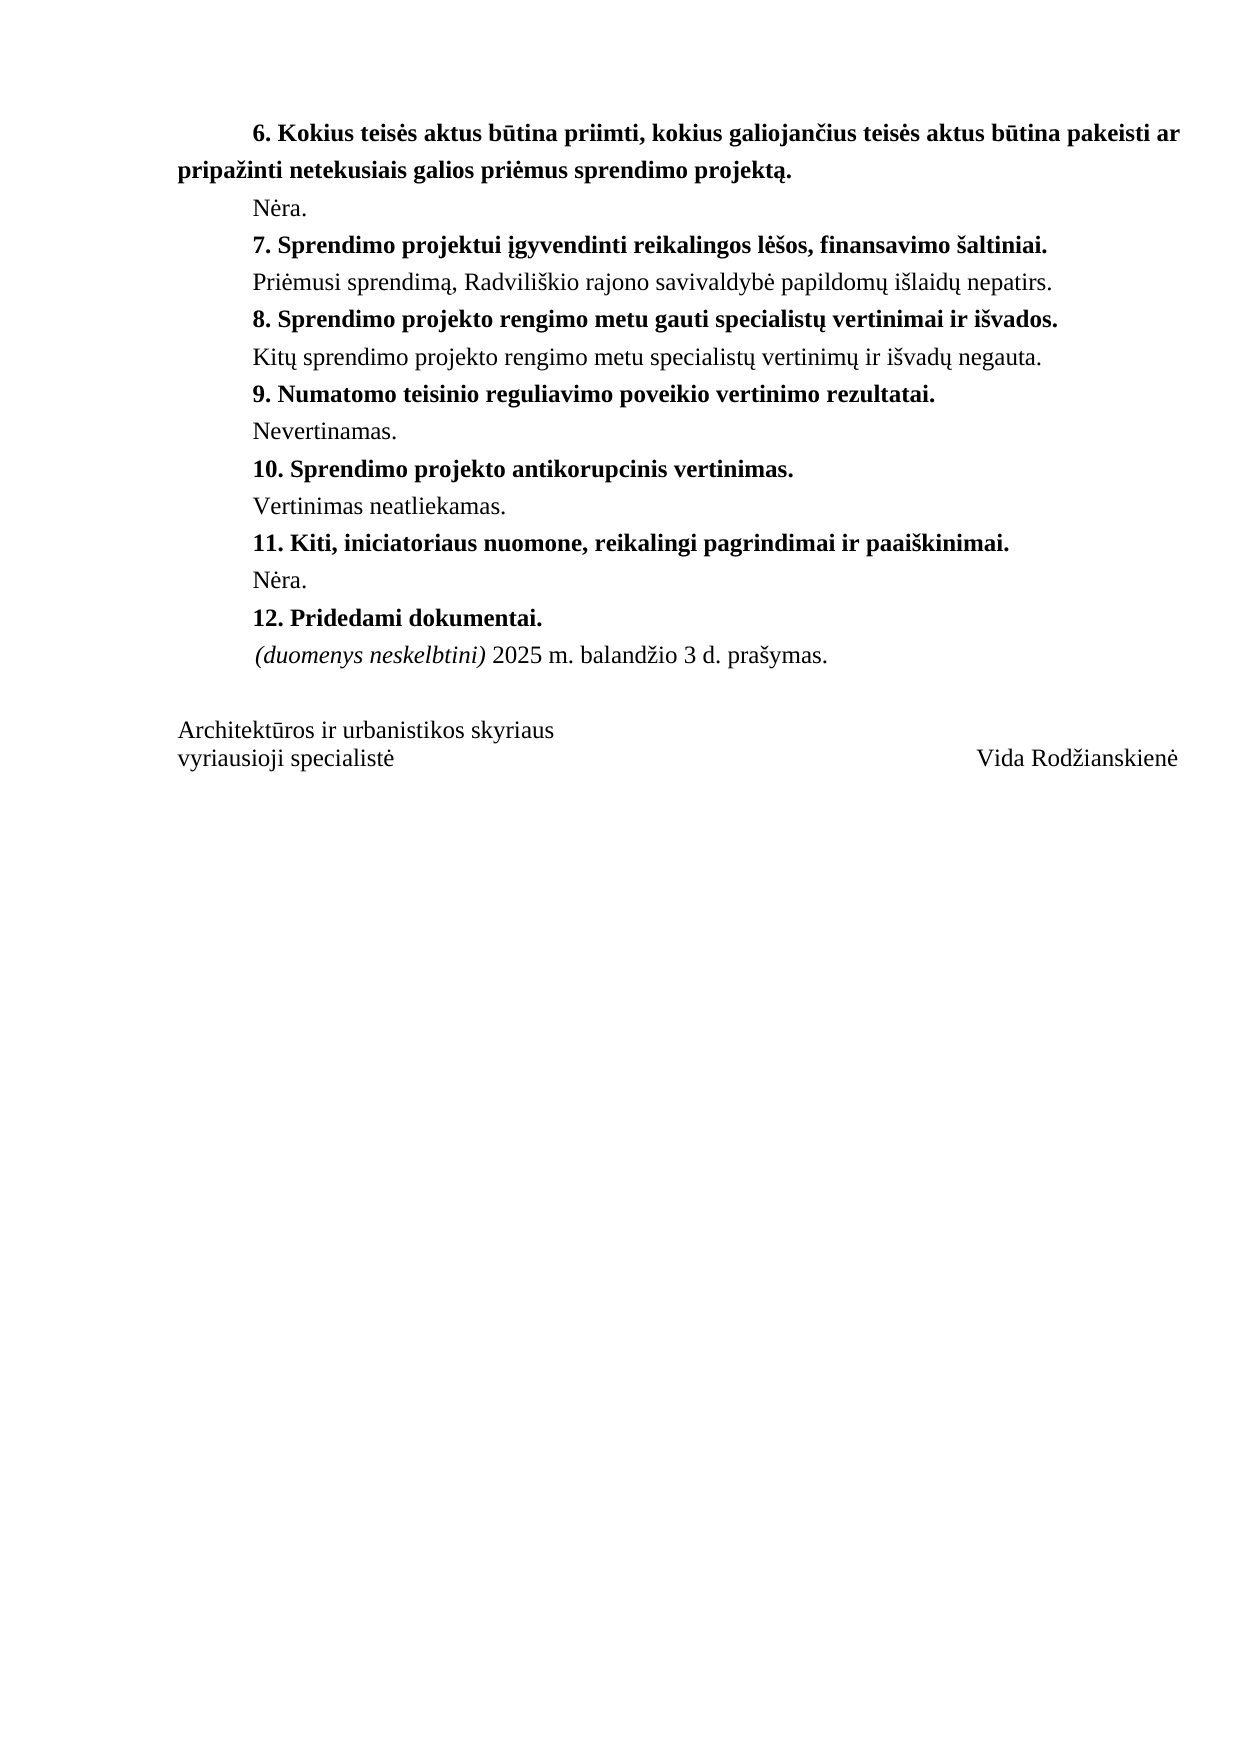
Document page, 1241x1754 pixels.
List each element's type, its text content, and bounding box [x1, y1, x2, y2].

text 8. Sprendimo projekto rengimo metu gauti specialistų vertinimai ir išvados. [177, 304, 1181, 333]
text 6. Kokius teisės aktus būtina priimti, kokius galiojančius teisės aktus būtina pakeisti ar pripažinti netekusiais galios priėmus sprendimo projektą. [177, 118, 1181, 184]
text Priėmusi sprendimą, Radviliškio rajono savivaldybė papildomų išlaidų nepatirs. [177, 267, 1181, 296]
text 9. Numatomo teisinio reguliavimo poveikio vertinimo rezultatai. [177, 379, 1181, 408]
text Architektūros ir urbanistikos skyriaus [177, 715, 1181, 743]
text 11. Kiti, iniciatoriaus nuomone, reikalingi pagrindimai ir paaiškinimai. [177, 528, 1181, 557]
text Nevertinamas. [177, 416, 1181, 445]
text Nėra. [177, 566, 1181, 594]
text vyriausioji specialistė Vida Rodžianskienė [177, 743, 1181, 801]
text Nėra. [177, 193, 1181, 221]
text 7. Sprendimo projektui įgyvendinti reikalingos lėšos, finansavimo šaltiniai. [177, 230, 1181, 259]
text 12. Pridedami dokumentai. [177, 603, 1181, 632]
text 10. Sprendimo projekto antikorupcinis vertinimas. [177, 454, 1181, 482]
text Vertinimas neatliekamas. [177, 491, 1181, 520]
text Kitų sprendimo projekto rengimo metu specialistų vertinimų ir išvadų negauta. [177, 342, 1181, 371]
text (duomenys neskelbtini) 2025 m. balandžio 3 d. prašymas. [177, 640, 1181, 669]
